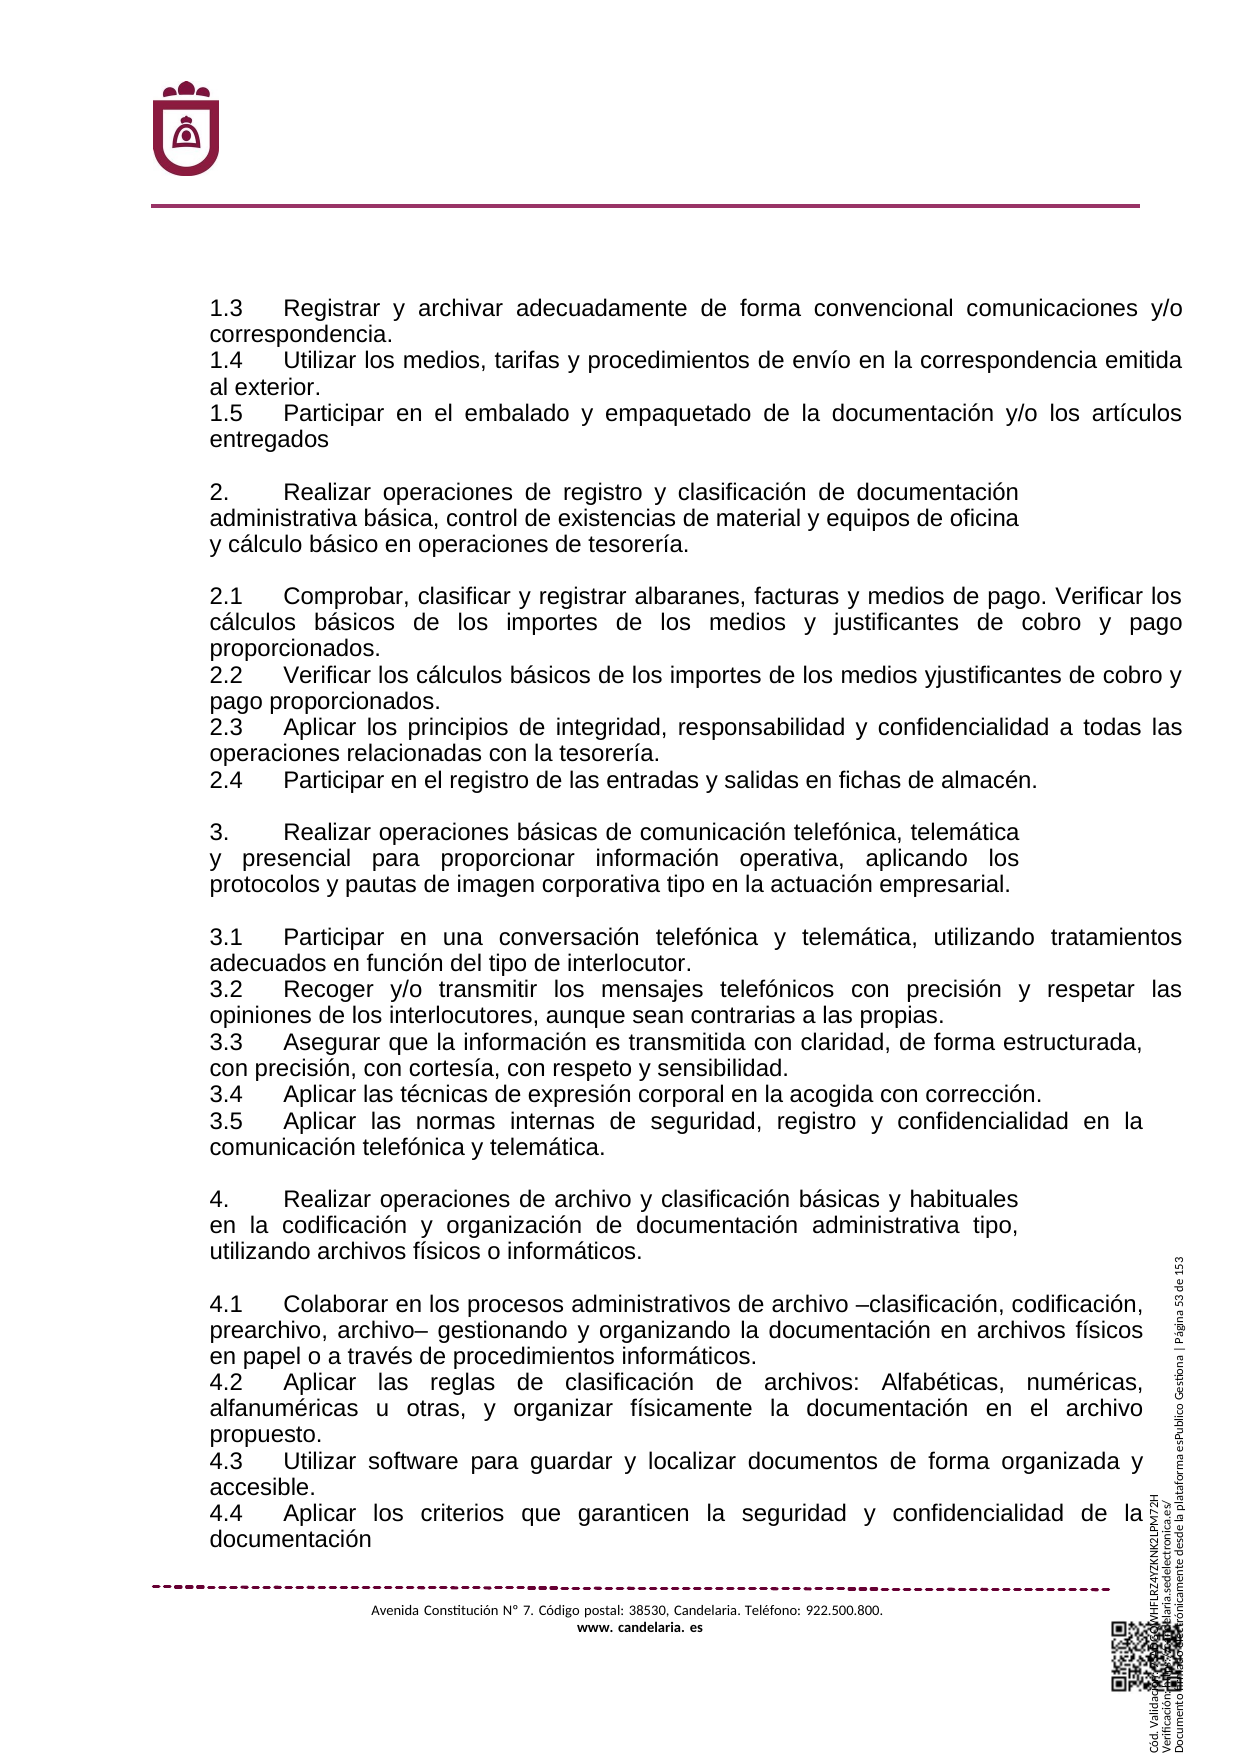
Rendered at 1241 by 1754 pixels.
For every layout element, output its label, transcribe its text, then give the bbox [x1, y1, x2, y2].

list Verificar los cálculos básicos de los importes de los medios yjustificantes de cobro y pago proporcionados. [209, 662, 1184, 714]
list Comprobar, clasificar y registrar albaranes, facturas y medios de pago. Verificar los cálculos básicos de los importes de los medios y justificantes de cobro y pago proporcionados. [209, 584, 1184, 662]
list Aplicar las normas internas de seguridad, registro y confidencialidad en la comunicación telefónica y telemática. [209, 1108, 1184, 1160]
list Participar en el registro de las entradas y salidas en fichas de almacén. [209, 767, 1184, 793]
list Aplicar los criterios que garanticen la seguridad y confidencialidad de la documentación [209, 1501, 1184, 1553]
list Participar en el embalado y empaquetado de la documentación y/o los artículos entregados [209, 401, 1184, 453]
list Realizar operaciones de registro y clasificación de documentación administrativa básica, control de existencias de material y equipos de oficina y cálculo básico en operaciones de tesorería. [209, 479, 1020, 557]
list Recoger y/o transmitir los mensajes telefónicos con precisión y respetar las opiniones de los interlocutores, aunque sean contrarias a las propias. [209, 977, 1184, 1029]
list Utilizar software para guardar y localizar documentos de forma organizada y accesible. [209, 1448, 1184, 1500]
list Realizar operaciones básicas de comunicación telefónica, telemática y presencial para proporcionar información operativa, aplicando los protocolos y pautas de imagen corporativa tipo en la actuación empresarial. [209, 820, 1020, 898]
list Aplicar las reglas de clasificación de archivos: Alfabéticas, numéricas, alfanuméricas u otras, y organizar físicamente la documentación en el archivo propuesto. [209, 1370, 1184, 1448]
list Aplicar las técnicas de expresión corporal en la acogida con corrección. [209, 1082, 1184, 1108]
list Realizar operaciones de archivo y clasificación básicas y habituales en la codificación y organización de documentación administrativa tipo, utilizando archivos físicos o informáticos. [209, 1187, 1020, 1265]
list Participar en una conversación telefónica y telemática, utilizando tratamientos adecuados en función del tipo de interlocutor. [209, 924, 1184, 976]
list Utilizar los medios, tarifas y procedimientos de envío en la correspondencia emitida al exterior. [209, 348, 1184, 400]
list Colaborar en los procesos administrativos de archivo –clasificación, codificación, prearchivo, archivo– gestionando y organizando la documentación en archivos físicos en papel o a través de procedimientos informáticos. [209, 1291, 1184, 1369]
list Asegurar que la información es transmitida con claridad, de forma estructurada, con precisión, con cortesía, con respeto y sensibilidad. [209, 1029, 1184, 1081]
list Registrar y archivar adecuadamente de forma convencional comunicaciones y/o correspondencia. [209, 296, 1184, 348]
list Aplicar los principios de integridad, responsabilidad y confidencialidad a todas las operaciones relacionadas con la tesorería. [209, 715, 1184, 767]
